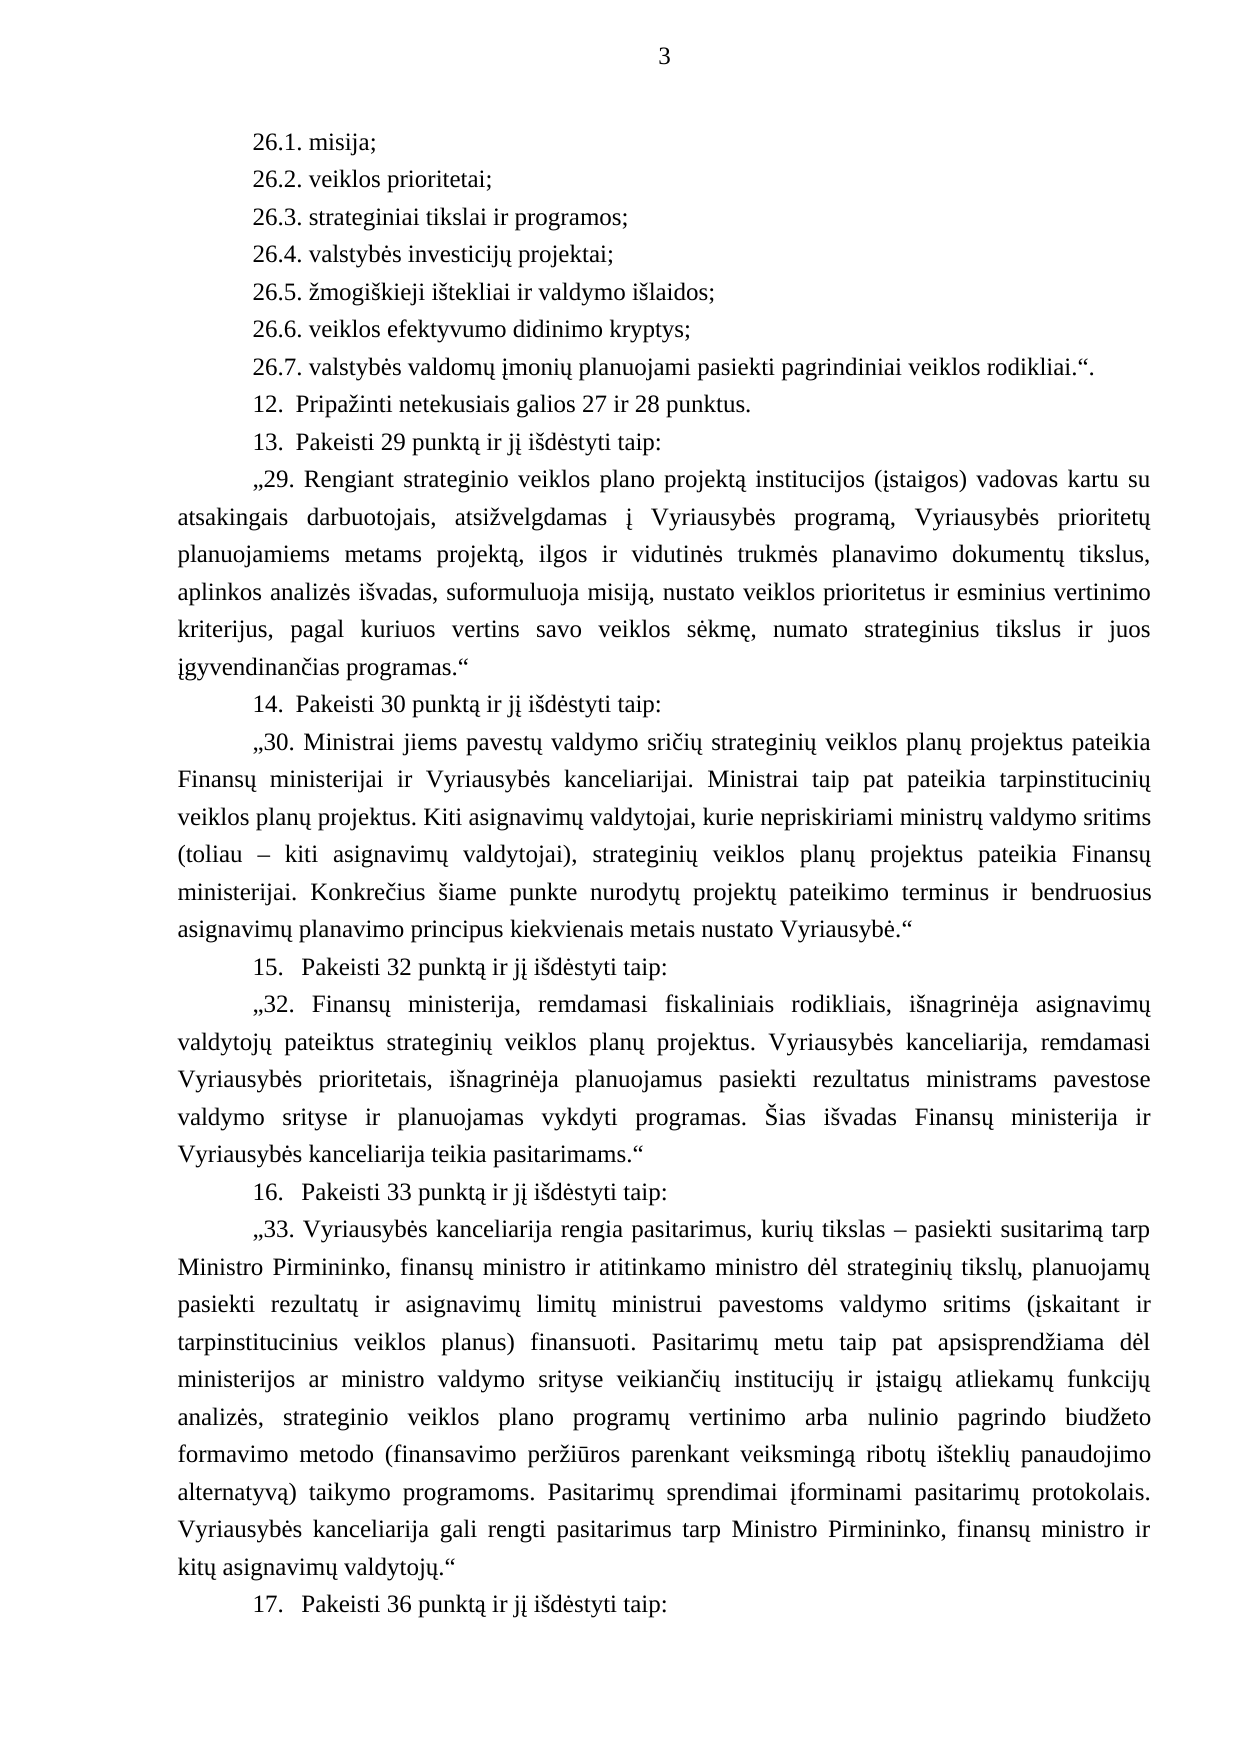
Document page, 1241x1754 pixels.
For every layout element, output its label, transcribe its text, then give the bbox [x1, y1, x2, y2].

text 26.4. valstybės investicijų projektai; [177, 231, 1152, 268]
text „33. Vyriausybės kanceliarija rengia pasitarimus, kurių tikslas – pasiekti susitarimą tarp Ministro Pirmininko, finansų ministro ir atitinkamo ministro dėl strateginių tikslų, planuojamų pasiekti rezultatų ir asignavimų limitų ministrui pavestoms valdymo sritims (įskaitant ir tarpinstitucinius veiklos planus) finansuoti. Pasitarimų metu taip pat apsisprendžiama dėl ministerijos ar ministro valdymo srityse veikiančių institucijų ir įstaigų atliekamų funkcijų analizės, strateginio veiklos plano programų vertinimo arba nulinio pagrindo biudžeto formavimo metodo (finansavimo peržiūros parenkant veiksmingą ribotų išteklių panaudojimo alternatyvą) taikymo programoms. Pasitarimų sprendimai įforminami pasitarimų protokolais. Vyriausybės kanceliarija gali rengti pasitarimus tarp Ministro Pirmininko, finansų ministro ir kitų asignavimų valdytojų.“ [177, 1206, 1152, 1581]
text 12. Pripažinti netekusiais galios 27 ir 28 punktus. [177, 381, 1152, 418]
text 15. Pakeisti 32 punktą ir jį išdėstyti taip: [177, 943, 1152, 981]
text 26.2. veiklos prioritetai; [177, 156, 1152, 193]
text 26.5. žmogiškieji ištekliai ir valdymo išlaidos; [177, 268, 1152, 306]
text 26.6. veiklos efektyvumo didinimo kryptys; [177, 306, 1152, 343]
text „29. Rengiant strateginio veiklos plano projektą institucijos (įstaigos) vadovas kartu su atsakingais darbuotojais, atsižvelgdamas į Vyriausybės programą, Vyriausybės prioritetų planuojamiems metams projektą, ilgos ir vidutinės trukmės planavimo dokumentų tikslus, aplinkos analizės išvadas, suformuluoja misiją, nustato veiklos prioritetus ir esminius vertinimo kriterijus, pagal kuriuos vertins savo veiklos sėkmę, numato strateginius tikslus ir juos įgyvendinančias programas.“ [177, 456, 1152, 681]
text „32. Finansų ministerija, remdamasi fiskaliniais rodikliais, išnagrinėja asignavimų valdytojų pateiktus strateginių veiklos planų projektus. Vyriausybės kanceliarija, remdamasi Vyriausybės prioritetais, išnagrinėja planuojamus pasiekti rezultatus ministrams pavestose valdymo srityse ir planuojamas vykdyti programas. Šias išvadas Finansų ministerija ir Vyriausybės kanceliarija teikia pasitarimams.“ [177, 981, 1152, 1168]
text 17. Pakeisti 36 punktą ir jį išdėstyti taip: [177, 1581, 1152, 1618]
text 26.1. misija; [177, 118, 1152, 156]
text 26.7. valstybės valdomų įmonių planuojami pasiekti pagrindiniai veiklos rodikliai.“. [177, 343, 1152, 381]
text 13. Pakeisti 29 punktą ir jį išdėstyti taip: [177, 418, 1152, 456]
text 26.3. strateginiai tikslai ir programos; [177, 193, 1152, 231]
text 14. Pakeisti 30 punktą ir jį išdėstyti taip: [177, 681, 1152, 718]
text 16. Pakeisti 33 punktą ir jį išdėstyti taip: [177, 1168, 1152, 1206]
text „30. Ministrai jiems pavestų valdymo sričių strateginių veiklos planų projektus pateikia Finansų ministerijai ir Vyriausybės kanceliarijai. Ministrai taip pat pateikia tarpinstitucinių veiklos planų projektus. Kiti asignavimų valdytojai, kurie nepriskiriami ministrų valdymo sritims (toliau – kiti asignavimų valdytojai), strateginių veiklos planų projektus pateikia Finansų ministerijai. Konkrečius šiame punkte nurodytų projektų pateikimo terminus ir bendruosius asignavimų planavimo principus kiekvienais metais nustato Vyriausybė.“ [177, 718, 1152, 943]
